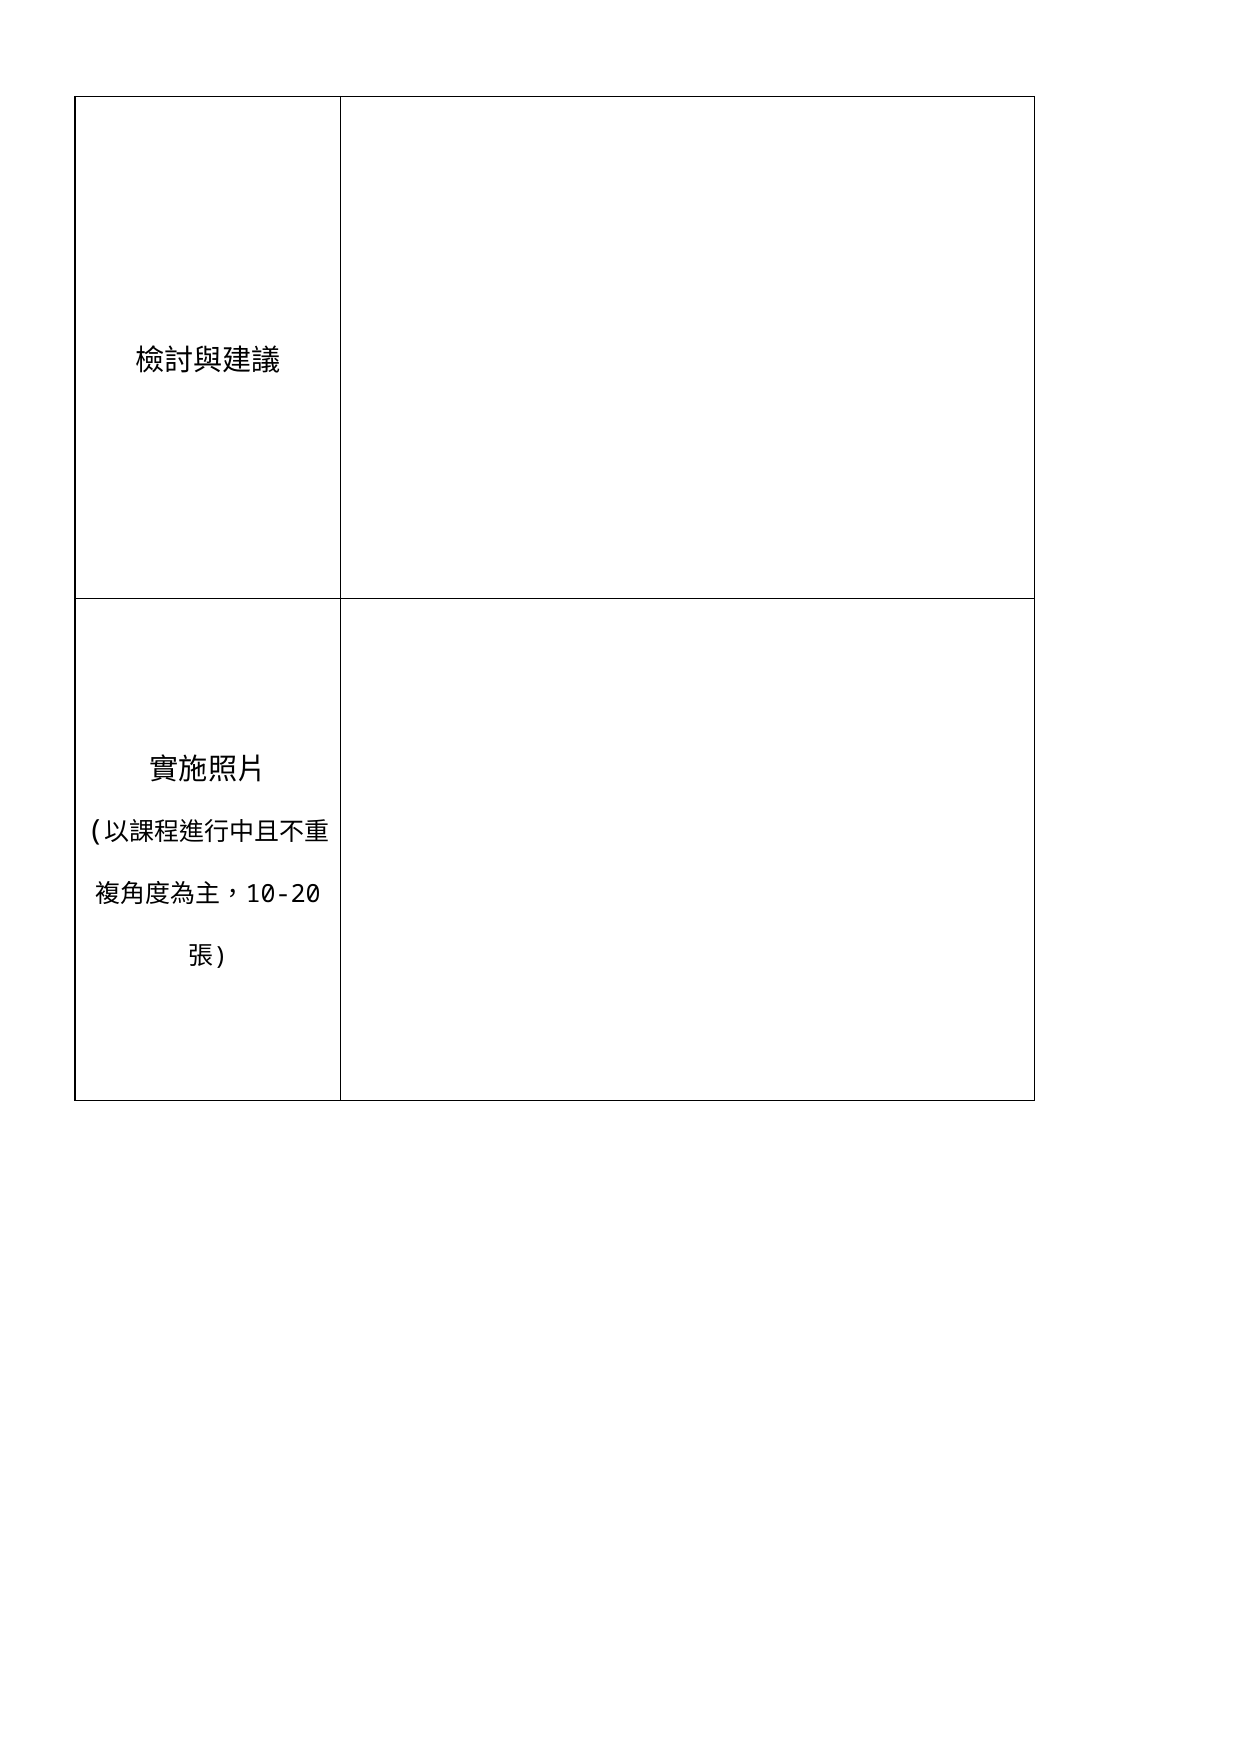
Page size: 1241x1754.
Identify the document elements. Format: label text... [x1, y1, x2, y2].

table_cell 檢討與建議 [76, 97, 340, 598]
table_cell 實施照片 (以課程進行中且不重複角度為主，10-20張) [76, 599, 340, 1100]
table_cell [341, 599, 1034, 1100]
table_cell [341, 97, 1034, 598]
